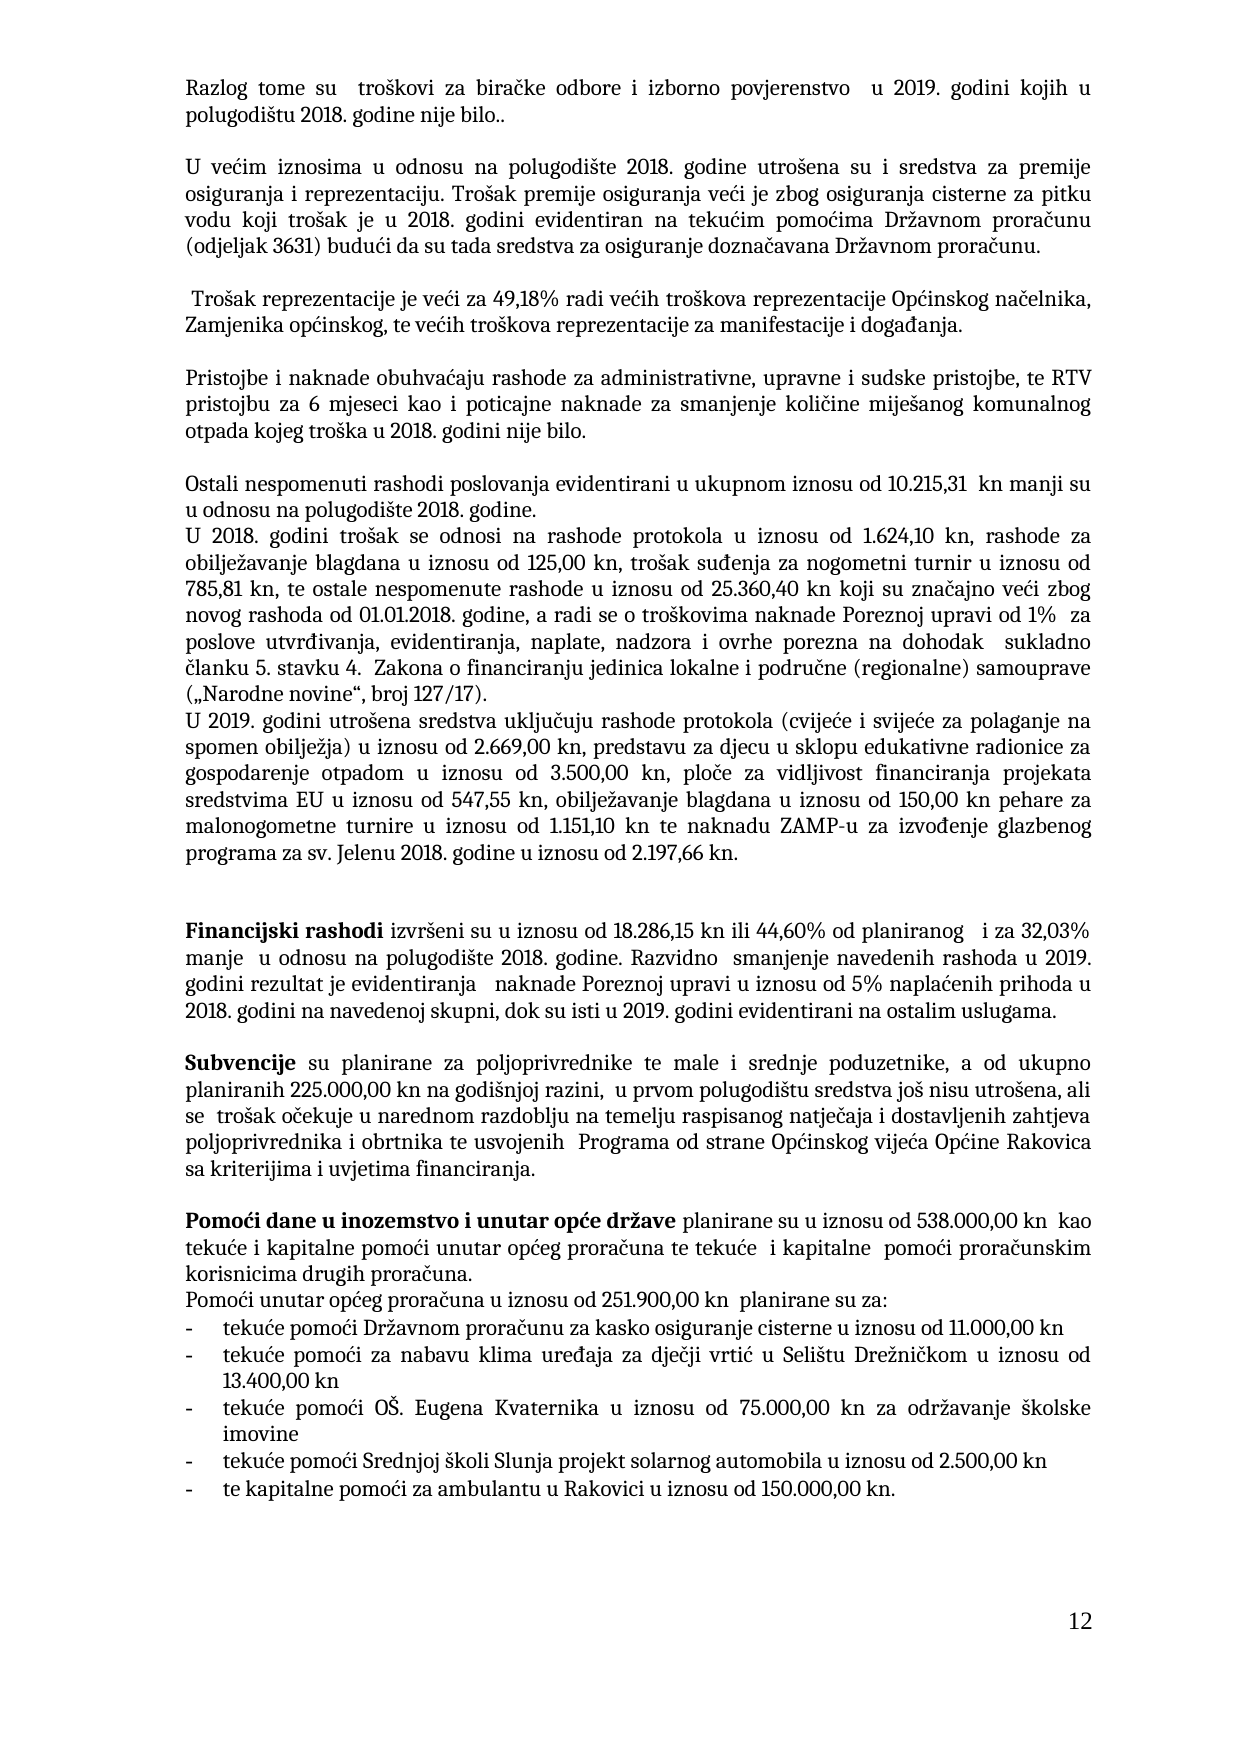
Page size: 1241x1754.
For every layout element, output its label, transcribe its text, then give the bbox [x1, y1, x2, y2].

text Subvencije su planirane za poljoprivrednike te male i srednje poduzetnike, a od ukupno planiranih 225.000,00 kn na godišnjoj razini, u prvom polugodištu sredstva još nisu utrošena, ali se trošak očekuje u narednom razdoblju na temelju raspisanog natječaja i dostavljenih zahtjeva poljoprivrednika i obrtnika te usvojenih Programa od strane Općinskog vijeća Općine Rakovica sa kriterijima i uvjetima financiranja. [185, 1050, 1093, 1182]
text Razlog tome su troškovi za biračke odbore i izborno povjerenstvo u 2019. godini kojih u polugodištu 2018. godine nije bilo.. [185, 75, 1093, 128]
text Pristojbe i naknade obuhvaćaju rashode za administrativne, upravne i sudske pristojbe, te RTV pristojbu za 6 mjeseci kao i poticajne naknade za smanjenje količine miješanog komunalnog otpada kojeg troška u 2018. godini nije bilo. [185, 365, 1093, 444]
text U 2018. godini trošak se odnosi na rashode protokola u iznosu od 1.624,10 kn, rashode za obilježavanje blagdana u iznosu od 125,00 kn, trošak suđenja za nogometni turnir u iznosu od 785,81 kn, te ostale nespomenute rashode u iznosu od 25.360,40 kn koji su značajno veći zbog novog rashoda od 01.01.2018. godine, a radi se o troškovima naknade Poreznoj upravi od 1% za poslove utvrđivanja, evidentiranja, naplate, nadzora i ovrhe porezna na dohodak sukladno članku 5. stavku 4. Zakona o financiranju jedinica lokalne i područne (regionalne) samouprave („Narodne novine“, broj 127/17). [185, 523, 1093, 707]
list tekuće pomoći OŠ. Eugena Kvaternika u iznosu od 75.000,00 kn za održavanje školske imovine [185, 1394, 1093, 1448]
text Financijski rashodi izvršeni su u iznosu od 18.286,15 kn ili 44,60% od planiranog i za 32,03% manje u odnosu na polugodište 2018. godine. Razvidno smanjenje navedenih rashoda u 2019. godini rezultat je evidentiranja naknade Poreznoj upravi u iznosu od 5% naplaćenih prihoda u 2018. godini na navedenoj skupni, dok su isti u 2019. godini evidentirani na ostalim uslugama. [185, 918, 1093, 1024]
list te kapitalne pomoći za ambulantu u Rakovici u iznosu od 150.000,00 kn. [185, 1475, 1093, 1502]
list tekuće pomoći Srednjoj školi Slunja projekt solarnog automobila u iznosu od 2.500,00 kn [185, 1448, 1093, 1475]
text Pomoći unutar općeg proračuna u iznosu od 251.900,00 kn planirane su za: [185, 1287, 1093, 1314]
list tekuće pomoći za nabavu klima uređaja za dječji vrtić u Selištu Drežničkom u iznosu od 13.400,00 kn [185, 1341, 1093, 1394]
text U većim iznosima u odnosu na polugodište 2018. godine utrošena su i sredstva za premije osiguranja i reprezentaciju. Trošak premije osiguranja veći je zbog osiguranja cisterne za pitku vodu koji trošak je u 2018. godini evidentiran na tekućim pomoćima Državnom proračunu (odjeljak 3631) budući da su tada sredstva za osiguranje doznačavana Državnom proračunu. [185, 154, 1093, 259]
list tekuće pomoći Državnom proračunu za kasko osiguranje cisterne u iznosu od 11.000,00 kn [185, 1314, 1093, 1341]
text Ostali nespomenuti rashodi poslovanja evidentirani u ukupnom iznosu od 10.215,31 kn manji su u odnosu na polugodište 2018. godine. [185, 470, 1093, 523]
text U 2019. godini utrošena sredstva uključuju rashode protokola (cvijeće i svijeće za polaganje na spomen obilježja) u iznosu od 2.669,00 kn, predstavu za djecu u sklopu edukativne radionice za gospodarenje otpadom u iznosu od 3.500,00 kn, ploče za vidljivost financiranja projekata sredstvima EU u iznosu od 547,55 kn, obilježavanje blagdana u iznosu od 150,00 kn pehare za malonogometne turnire u iznosu od 1.151,10 kn te naknadu ZAMP-u za izvođenje glazbenog programa za sv. Jelenu 2018. godine u iznosu od 2.197,66 kn. [185, 707, 1093, 866]
text Pomoći dane u inozemstvo i unutar opće države planirane su u iznosu od 538.000,00 kn kao tekuće i kapitalne pomoći unutar općeg proračuna te tekuće i kapitalne pomoći proračunskim korisnicima drugih proračuna. [185, 1208, 1093, 1287]
text Trošak reprezentacije je veći za 49,18% radi većih troškova reprezentacije Općinskog načelnika, Zamjenika općinskog, te većih troškova reprezentacije za manifestacije i događanja. [185, 286, 1093, 338]
